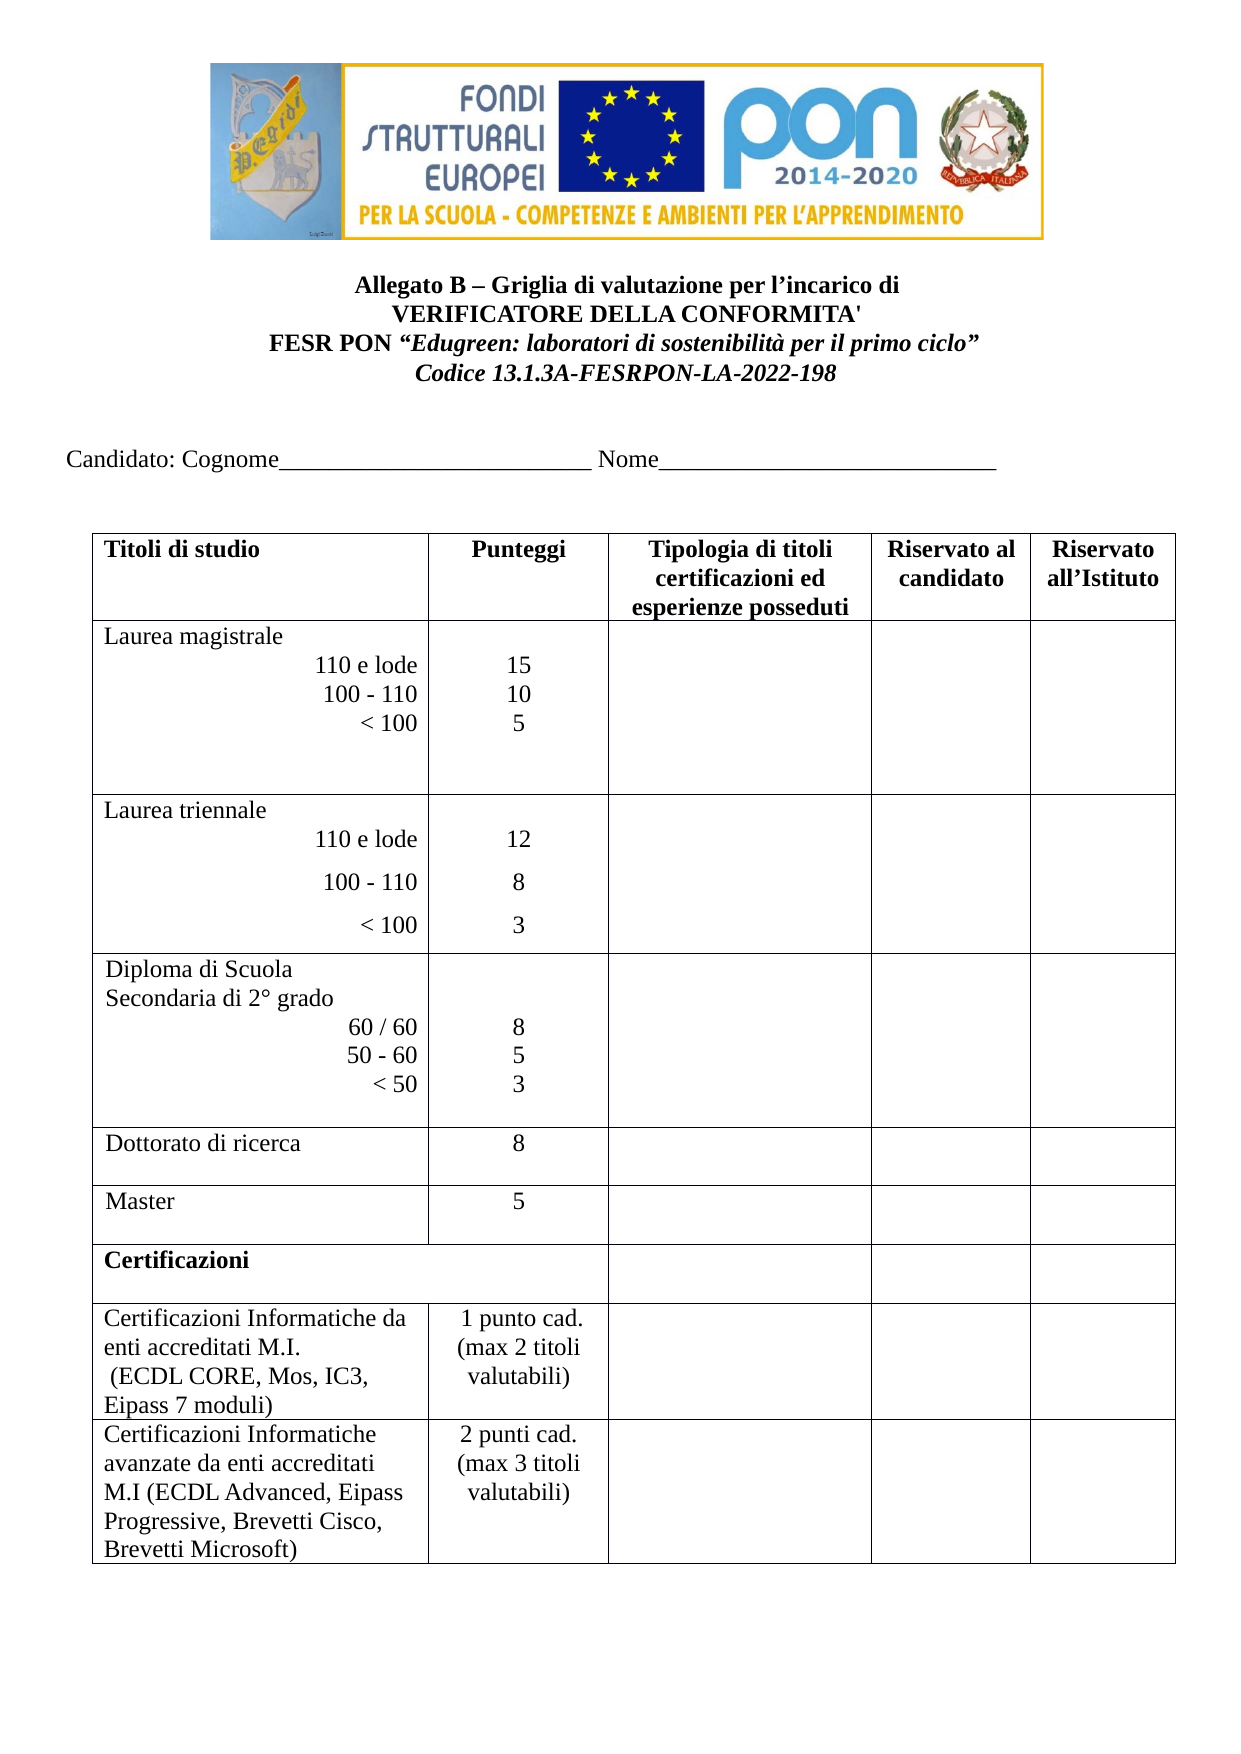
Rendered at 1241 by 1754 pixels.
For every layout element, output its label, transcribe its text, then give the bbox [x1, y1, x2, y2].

table_cell [1031, 1128, 1175, 1185]
table_cell 15 10 5 [429, 621, 608, 794]
table_cell 12 8 3 [429, 795, 608, 953]
table_cell [609, 954, 871, 1127]
table_cell [609, 1128, 871, 1185]
table_cell [1031, 621, 1175, 794]
table_cell Dottorato di ricerca [93, 1128, 428, 1185]
table_header Riservato all’Istituto [1031, 534, 1175, 620]
table_cell [872, 1304, 1030, 1418]
text VERIFICATORE DELLA CONFORMITA' [66, 299, 1188, 327]
table_header Tipologia di titoli certificazioni ed esperienze posseduti [609, 534, 871, 620]
table_cell [872, 1186, 1030, 1244]
table_cell [872, 1420, 1030, 1563]
table_cell Certificazioni Informatiche avanzate da enti accreditati M.I (ECDL Advanced, Eipass Progressive, Brevetti Cisco, Brevetti Microsoft) [93, 1420, 428, 1563]
table_cell [609, 1186, 871, 1244]
table_cell Certificazioni [93, 1245, 608, 1302]
table_cell [1031, 1186, 1175, 1244]
table_cell Certificazioni Informatiche da enti accreditati M.I. (ECDL CORE, Mos, IC3, Eipass 7 moduli) [93, 1304, 428, 1418]
table_cell 8 5 3 [429, 954, 608, 1127]
table_cell [1031, 795, 1175, 953]
table_cell Laurea triennale 110 e lode 100 - 110 < 100 [93, 795, 428, 953]
table_cell Master [93, 1186, 428, 1244]
table_cell Laurea magistrale 110 e lode 100 - 110 < 100 [93, 621, 428, 794]
table_cell [609, 1304, 871, 1418]
table_cell Diploma di Scuola Secondaria di 2° grado 60 / 60 50 - 60 < 50 [93, 954, 428, 1127]
table_cell [609, 795, 871, 953]
table_cell 5 [429, 1186, 608, 1244]
table_header Punteggi [429, 534, 608, 620]
text Candidato: Cognome_________________________ Nome___________________________ [66, 444, 1188, 473]
table_cell [1031, 1245, 1175, 1302]
table_cell [609, 1245, 871, 1302]
table_cell [872, 621, 1030, 794]
table_cell [609, 621, 871, 794]
table_cell 2 punti cad. (max 3 titoli valutabili) [429, 1420, 608, 1563]
text Allegato B – Griglia di valutazione per l’incarico di [66, 270, 1188, 299]
table_header Riservato al candidato [872, 534, 1030, 620]
text Codice 13.1.3A-FESRPON-LA-2022-198 [66, 358, 1188, 387]
table_cell [872, 1128, 1030, 1185]
table_cell [1031, 954, 1175, 1127]
table_cell [872, 954, 1030, 1127]
table_cell [872, 795, 1030, 953]
table_header Titoli di studio [93, 534, 428, 620]
text FESR PON “Edugreen: laboratori di sostenibilità per il primo ciclo” [66, 327, 1188, 358]
table_cell [1031, 1420, 1175, 1563]
table_cell [609, 1420, 871, 1563]
table_cell 8 [429, 1128, 608, 1185]
table_cell [872, 1245, 1030, 1302]
table_cell [1031, 1304, 1175, 1418]
table_cell 1 punto cad. (max 2 titoli valutabili) [429, 1304, 608, 1418]
